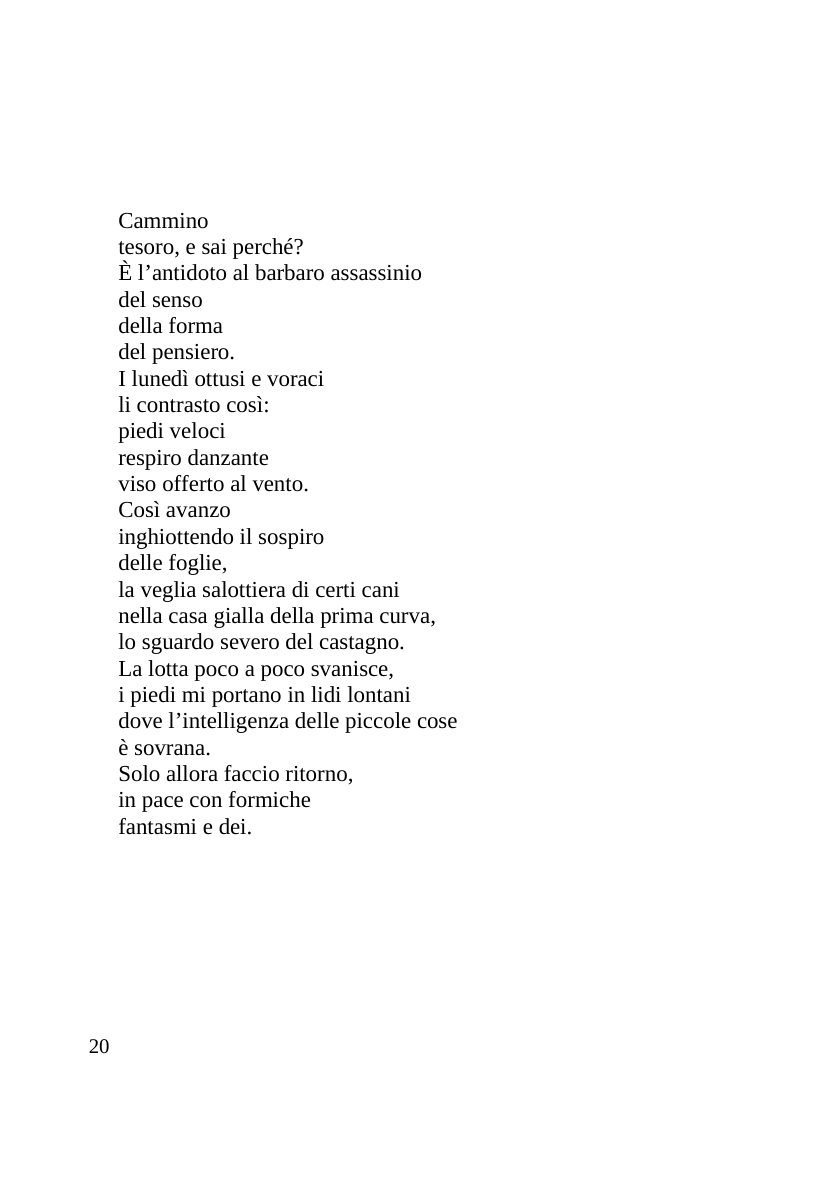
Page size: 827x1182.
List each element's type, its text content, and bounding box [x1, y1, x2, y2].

text la veglia salottiera di certi cani [88, 576, 738, 602]
text I lunedì ottusi e voraci [88, 365, 738, 391]
text viso offerto al vento. [88, 470, 738, 497]
text inghiottendo il sospiro [88, 523, 738, 549]
text del pensiero. [88, 338, 738, 365]
text Solo allora faccio ritorno, [88, 760, 738, 786]
text piedi veloci [88, 417, 738, 444]
text lo sguardo severo del castagno. [88, 628, 738, 655]
text Così avanzo [88, 497, 738, 523]
text è sovrana. [88, 734, 738, 760]
text respiro danzante [88, 444, 738, 470]
text i piedi mi portano in lidi lontani [88, 681, 738, 707]
text Cammino [88, 207, 738, 233]
text è l’antidoto al barbaro assassinio [88, 259, 738, 286]
text del senso [88, 286, 738, 312]
text La lotta poco a poco svanisce, [88, 655, 738, 681]
text li contrasto così: [88, 391, 738, 417]
text delle foglie, [88, 549, 738, 576]
text tesoro, e sai perché? [88, 233, 738, 259]
text fantasmi e dei. [88, 813, 738, 839]
text della forma [88, 312, 738, 338]
text dove l’intelligenza delle piccole cose [88, 707, 738, 734]
text in pace con formiche [88, 786, 738, 813]
text nella casa gialla della prima curva, [88, 602, 738, 628]
